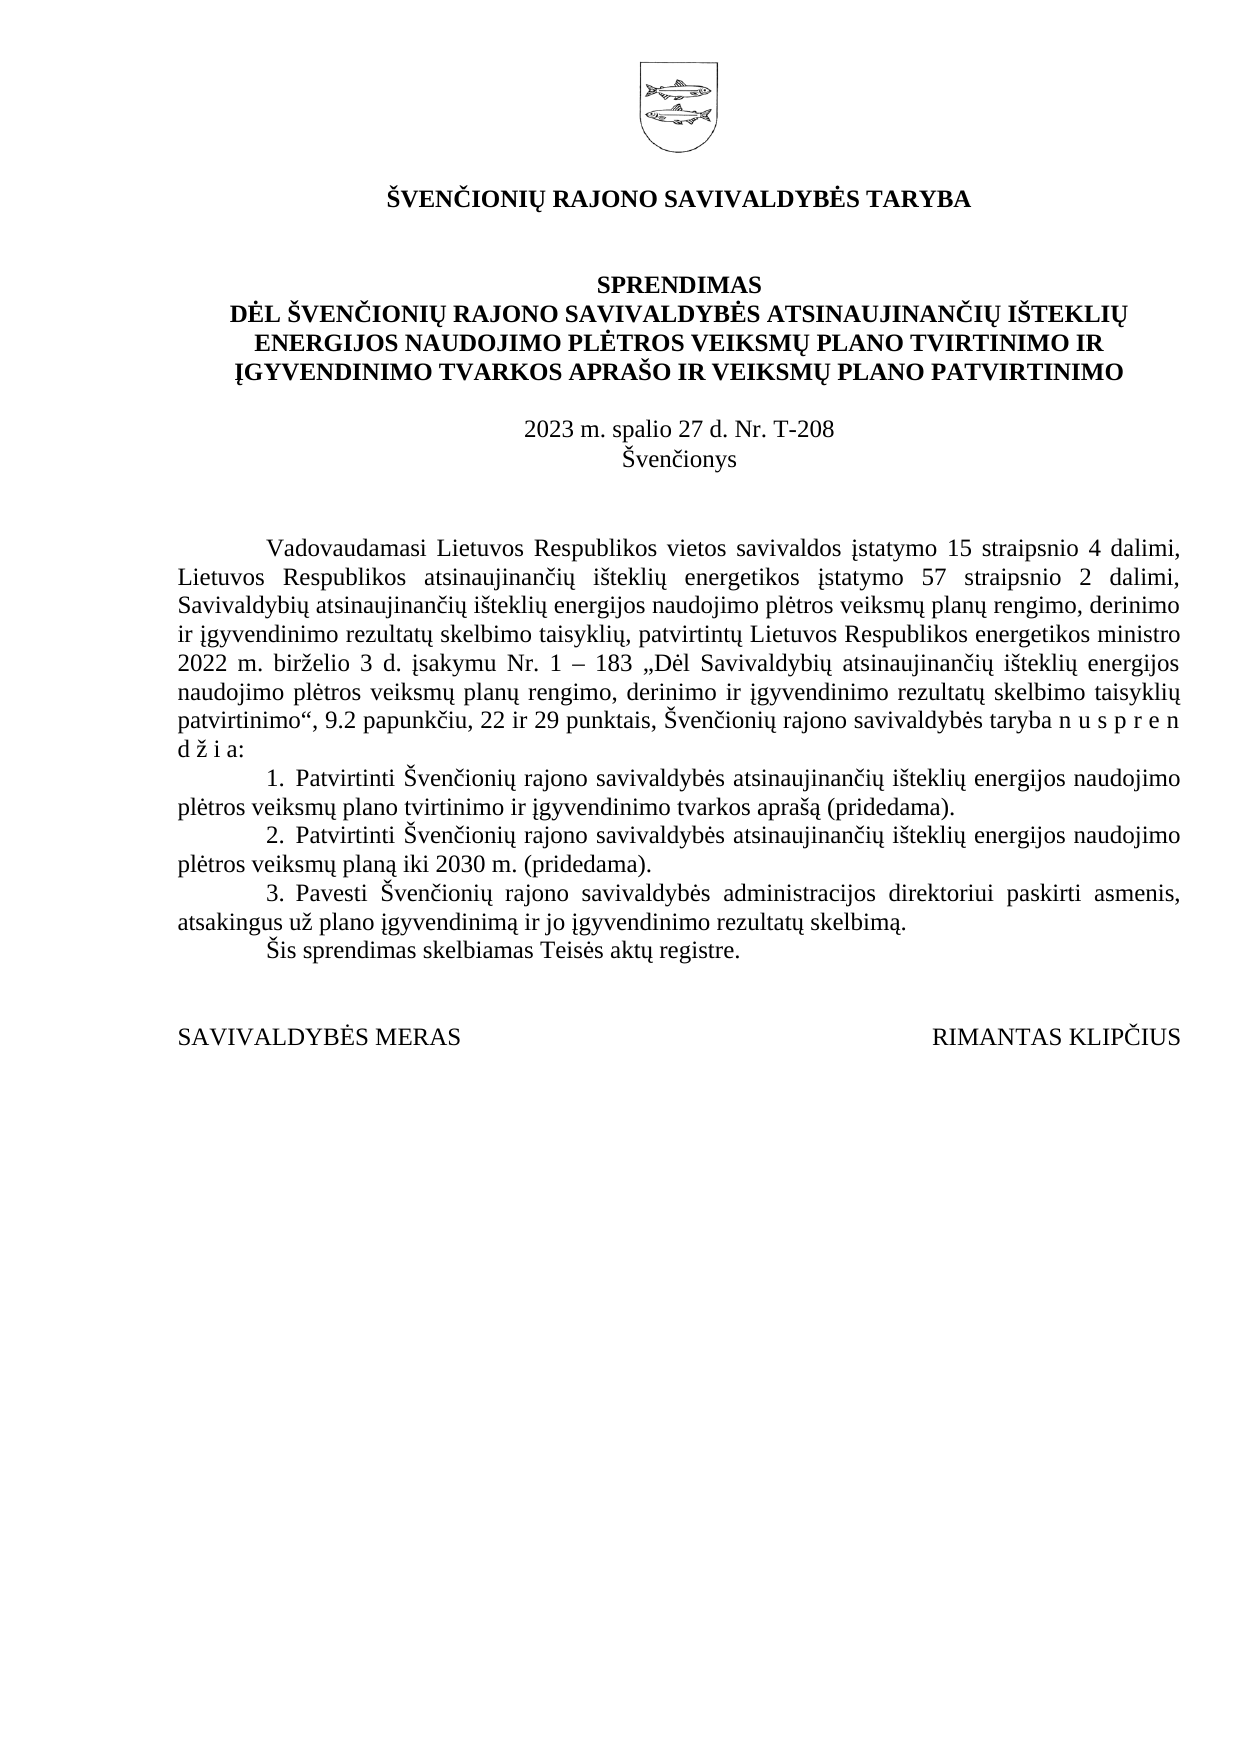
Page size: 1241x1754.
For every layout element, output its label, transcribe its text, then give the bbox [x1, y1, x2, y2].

text SPRENDIMAS [177, 270, 1181, 299]
text SAVIVALDYBĖS MERAS RIMANTAS KLIPČIUS [177, 1022, 1181, 1051]
text Švenčionys [177, 444, 1181, 473]
text Vadovaudamasi Lietuvos Respublikos vietos savivaldos įstatymo 15 straipsnio 4 dalimi, Lietuvos Respublikos atsinaujinančių išteklių energetikos įstatymo 57 straipsnio 2 dalimi, Savivaldybių atsinaujinančių išteklių energijos naudojimo plėtros veiksmų planų rengimo, derinimo ir įgyvendinimo rezultatų skelbimo taisyklių, patvirtintų Lietuvos Respublikos energetikos ministro 2022 m. birželio 3 d. įsakymu Nr. 1 – 183 „Dėl Savivaldybių atsinaujinančių išteklių energijos naudojimo plėtros veiksmų planų rengimo, derinimo ir įgyvendinimo rezultatų skelbimo taisyklių patvirtinimo“, 9.2 papunkčiu, 22 ir 29 punktais, Švenčionių rajono savivaldybės taryba n u s p r e n d ž i a: [177, 533, 1181, 763]
subtitle ŠVENČIONIŲ RAJONO SAVIVALDYBĖS TARYBA [177, 184, 1181, 213]
text 2. Patvirtinti Švenčionių rajono savivaldybės atsinaujinančių išteklių energijos naudojimo plėtros veiksmų planą iki 2030 m. (pridedama). [177, 821, 1181, 878]
text 1. Patvirtinti Švenčionių rajono savivaldybės atsinaujinančių išteklių energijos naudojimo plėtros veiksmų plano tvirtinimo ir įgyvendinimo tvarkos aprašą (pridedama). [177, 763, 1181, 821]
text 2023 m. spalio 27 d. Nr. T-208 [177, 414, 1181, 443]
text DĖL ŠVENČIONIŲ RAJONO SAVIVALDYBĖS ATSINAUJINANČIŲ IŠTEKLIŲ ENERGIJOS NAUDOJIMO PLĖTROS VEIKSMŲ PLANO TVIRTINIMO IR ĮGYVENDINIMO TVARKOS APRAŠO IR VEIKSMŲ PLANO PATVIRTINIMO [177, 299, 1181, 385]
text 3. Pavesti Švenčionių rajono savivaldybės administracijos direktoriui paskirti asmenis, atsakingus už plano įgyvendinimą ir jo įgyvendinimo rezultatų skelbimą. [177, 878, 1181, 936]
text Šis sprendimas skelbiamas Teisės aktų registre. [177, 936, 1181, 964]
